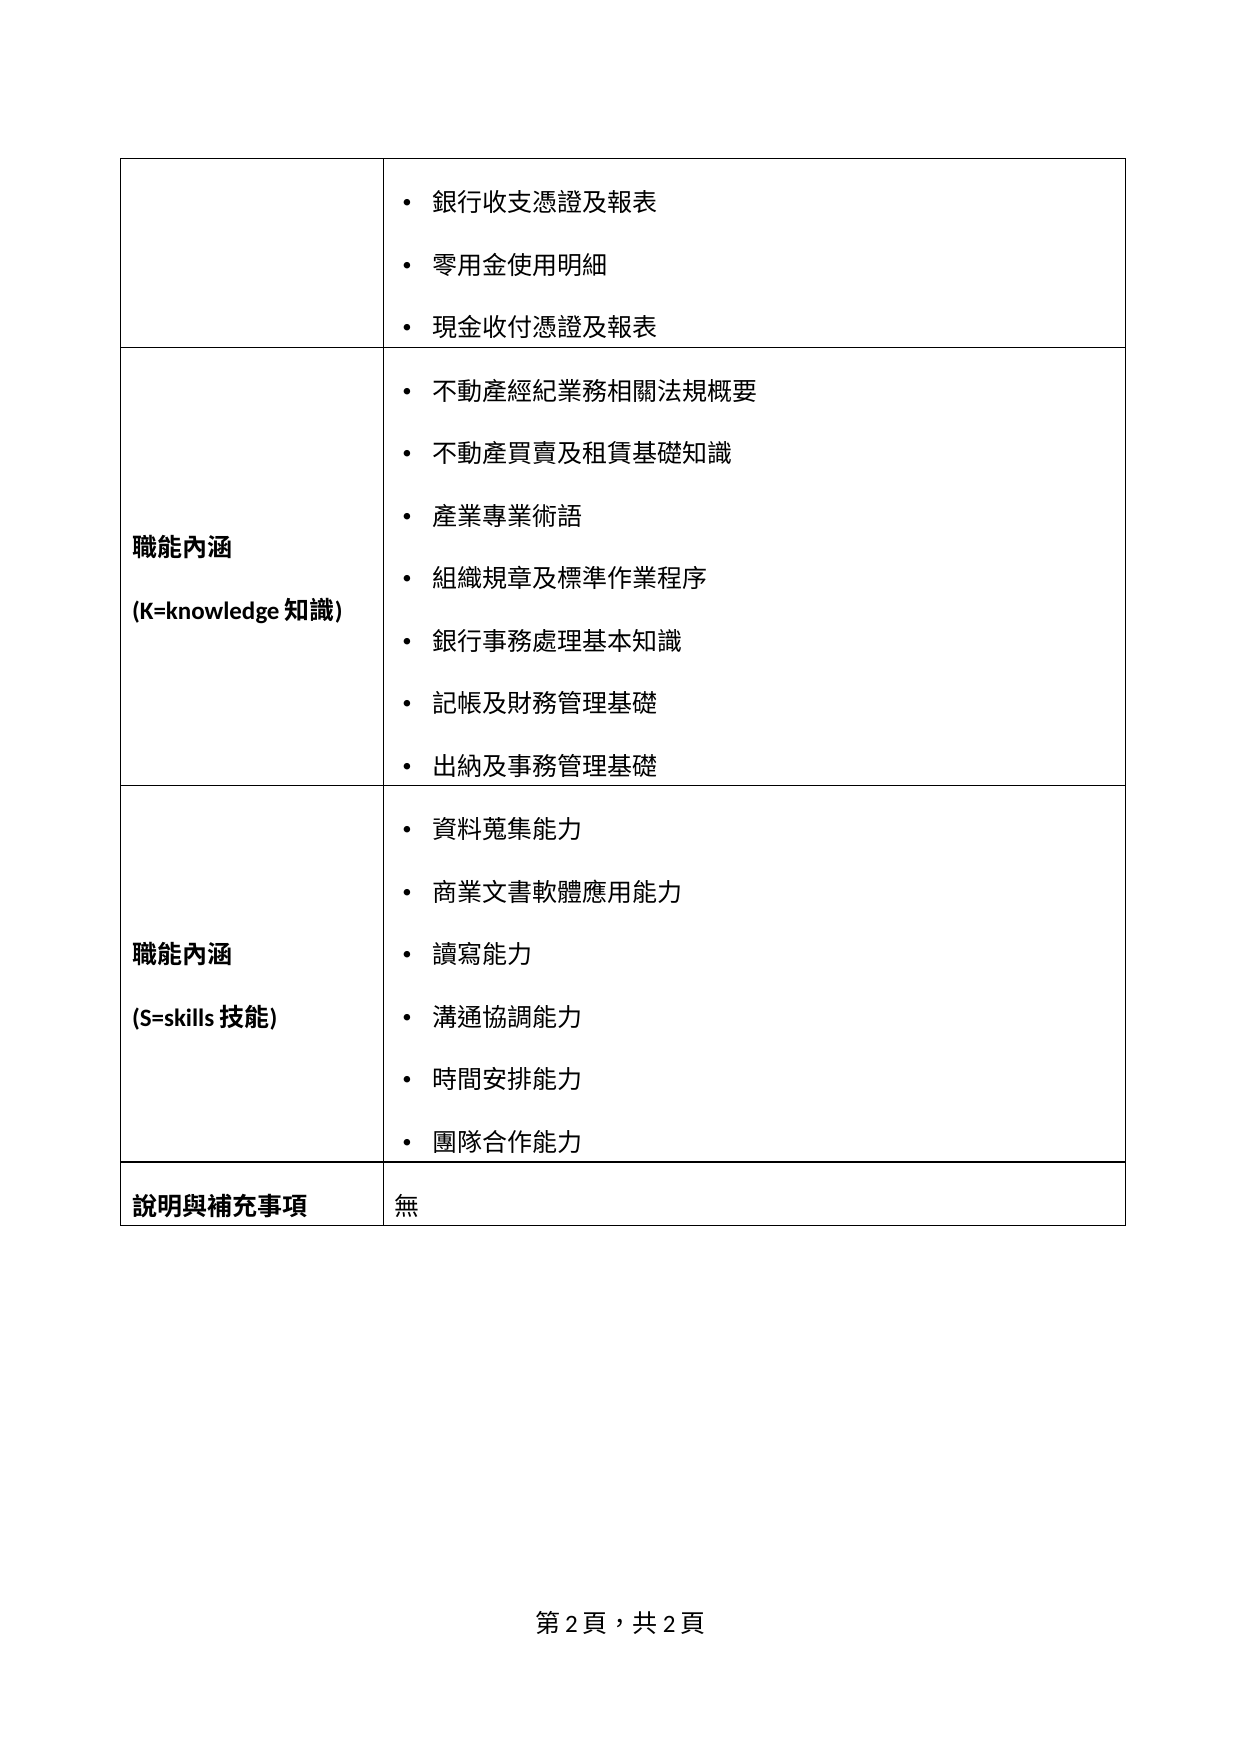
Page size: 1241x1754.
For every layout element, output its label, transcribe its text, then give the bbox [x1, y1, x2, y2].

table_cell [121, 159, 383, 347]
table_cell 說明與補充事項 [121, 1163, 383, 1225]
table_cell 文書紀錄 銀行收支憑證及報表 零用金使用明細 現金收付憑證及報表 [384, 159, 1125, 347]
table_cell 職能內涵 (K=knowledge知識) [121, 348, 383, 785]
table_cell 不動產經紀業務相關法規概要 不動產買賣及租賃基礎知識 產業專業術語 組織規章及標準作業程序 銀行事務處理基本知識 記帳及財務管理基礎 出納及事務管理基礎 [384, 348, 1125, 785]
table_cell 資料蒐集能力 商業文書軟體應用能力 讀寫能力 溝通協調能力 時間安排能力 團隊合作能力 [384, 786, 1125, 1161]
table_cell 無 [384, 1163, 1125, 1225]
table_cell 職能內涵 (S=skills技能) [121, 786, 383, 1161]
